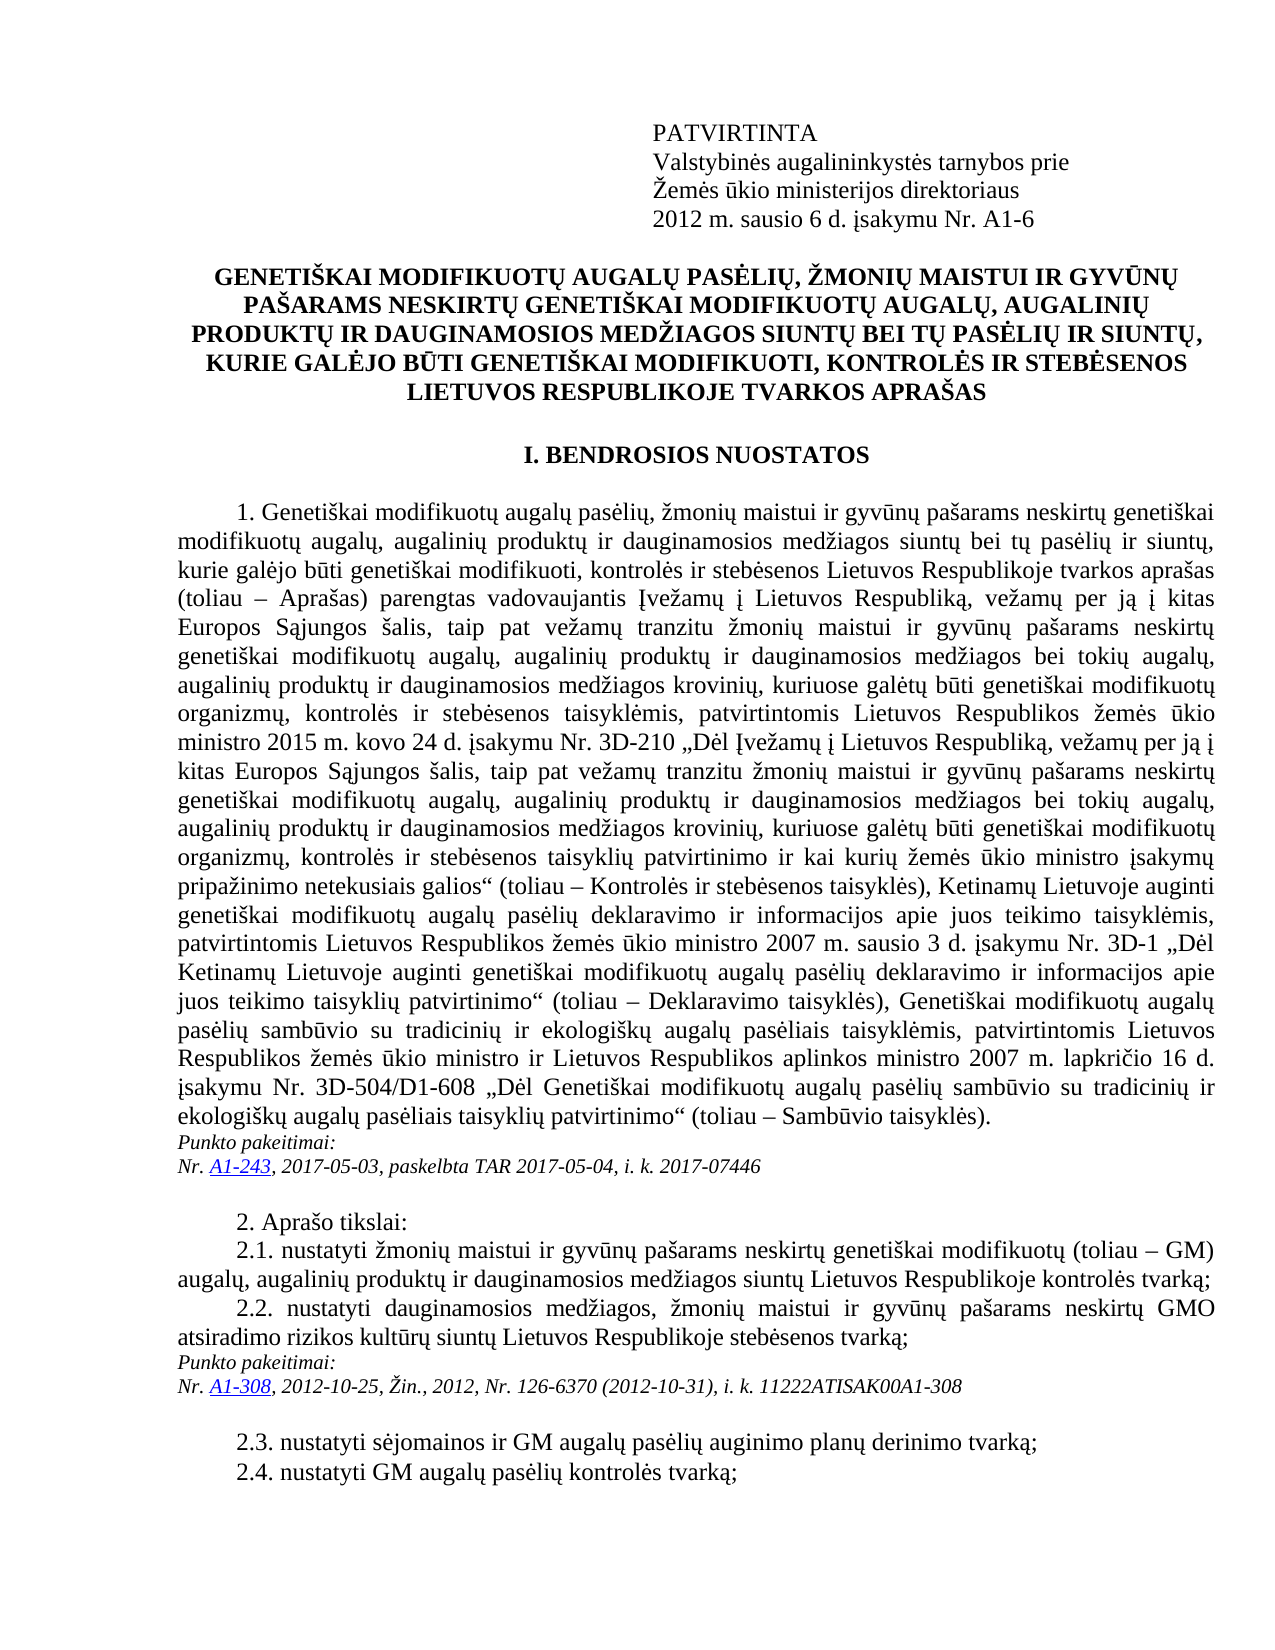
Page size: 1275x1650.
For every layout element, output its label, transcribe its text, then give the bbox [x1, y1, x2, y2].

text Valstybinės augalininkystės tarnybos prie [652, 147, 1216, 176]
text 2.2. nustatyti dauginamosios medžiagos, žmonių maistui ir gyvūnų pašarams neskirtų GMO atsiradimo rizikos kultūrų siuntų Lietuvos Respublikoje stebėsenos tvarką; [177, 1293, 1216, 1350]
text 2.4. nustatyti GM augalų pasėlių kontrolės tvarką; [177, 1456, 1216, 1487]
text PATVIRTINTA [652, 118, 1216, 147]
text GENETIŠKAI MODIFIKUOTŲ AUGALŲ PASĖLIŲ, ŽMONIŲ MAISTUI IR GYVŪNŲ PAŠARAMS NESKIRTŲ GENETIŠKAI MODIFIKUOTŲ AUGALŲ, AUGALINIŲ PRODUKTŲ IR DAUGINAMOSIOS MEDŽIAGOS SIUNTŲ BEI TŲ PASĖLIŲ IR SIUNTŲ, KURIE GALĖJO BŪTI GENETIŠKAI MODIFIKUOTI, kontrolės IR stebėsenos Lietuvos Respublikoje TVARKOS APRAŠAS [177, 262, 1216, 406]
text 2. Aprašo tikslai: [177, 1207, 1216, 1235]
text Punkto pakeitimai: [177, 1130, 1216, 1154]
text Punkto pakeitimai: [177, 1350, 1216, 1374]
text 2.3. nustatyti sėjomainos ir GM augalų pasėlių auginimo planų derinimo tvarką; [177, 1427, 1216, 1456]
text I. BENDROSIOS NUOSTATOS [177, 440, 1216, 468]
text Žemės ūkio ministerijos direktoriaus [652, 176, 1216, 204]
text 2012 m. sausio 6 d. įsakymu Nr. A1-6 [652, 204, 1216, 233]
text Nr. A1-243, 2017-05-03, paskelbta TAR 2017-05-04, i. k. 2017-07446 [177, 1154, 1216, 1178]
text 1. Genetiškai modifikuotų augalų pasėlių, žmonių maistui ir gyvūnų pašarams neskirtų genetiškai modifikuotų augalų, augalinių produktų ir dauginamosios medžiagos siuntų bei tų pasėlių ir siuntų, kurie galėjo būti genetiškai modifikuoti, kontrolės ir stebėsenos Lietuvos Respublikoje tvarkos aprašas (toliau – Aprašas) parengtas vadovaujantis Įvežamų į Lietuvos Respubliką, vežamų per ją į kitas Europos Sąjungos šalis, taip pat vežamų tranzitu žmonių maistui ir gyvūnų pašarams neskirtų genetiškai modifikuotų augalų, augalinių produktų ir dauginamosios medžiagos bei tokių augalų, augalinių produktų ir dauginamosios medžiagos krovinių, kuriuose galėtų būti genetiškai modifikuotų organizmų, kontrolės ir stebėsenos taisyklėmis, patvirtintomis Lietuvos Respublikos žemės ūkio ministro 2015 m. kovo 24 d. įsakymu Nr. 3D-210 „Dėl Įvežamų į Lietuvos Respubliką, vežamų per ją į kitas Europos Sąjungos šalis, taip pat vežamų tranzitu žmonių maistui ir gyvūnų pašarams neskirtų genetiškai modifikuotų augalų, augalinių produktų ir dauginamosios medžiagos bei tokių augalų, augalinių produktų ir dauginamosios medžiagos krovinių, kuriuose galėtų būti genetiškai modifikuotų organizmų, kontrolės ir stebėsenos taisyklių patvirtinimo ir kai kurių žemės ūkio ministro įsakymų pripažinimo netekusiais galios“ (toliau – Kontrolės ir stebėsenos taisyklės), Ketinamų Lietuvoje auginti genetiškai modifikuotų augalų pasėlių deklaravimo ir informacijos apie juos teikimo taisyklėmis, patvirtintomis Lietuvos Respublikos žemės ūkio ministro 2007 m. sausio 3 d. įsakymu Nr. 3D-1 „Dėl Ketinamų Lietuvoje auginti genetiškai modifikuotų augalų pasėlių deklaravimo ir informacijos apie juos teikimo taisyklių patvirtinimo“ (toliau – Deklaravimo taisyklės), Genetiškai modifikuotų augalų pasėlių sambūvio su tradicinių ir ekologiškų augalų pasėliais taisyklėmis, patvirtintomis Lietuvos Respublikos žemės ūkio ministro ir Lietuvos Respublikos aplinkos ministro 2007 m. lapkričio 16 d. įsakymu Nr. 3D-504/D1-608 „Dėl Genetiškai modifikuotų augalų pasėlių sambūvio su tradicinių ir ekologiškų augalų pasėliais taisyklių patvirtinimo“ (toliau – Sambūvio taisyklės). [177, 497, 1216, 1130]
text 2.1. nustatyti žmonių maistui ir gyvūnų pašarams neskirtų genetiškai modifikuotų (toliau – GM) augalų, augalinių produktų ir dauginamosios medžiagos siuntų Lietuvos Respublikoje kontrolės tvarką; [177, 1235, 1216, 1293]
text Nr. A1-308, 2012-10-25, Žin., 2012, Nr. 126-6370 (2012-10-31), i. k. 11222ATISAK00A1-308 [177, 1374, 1216, 1398]
